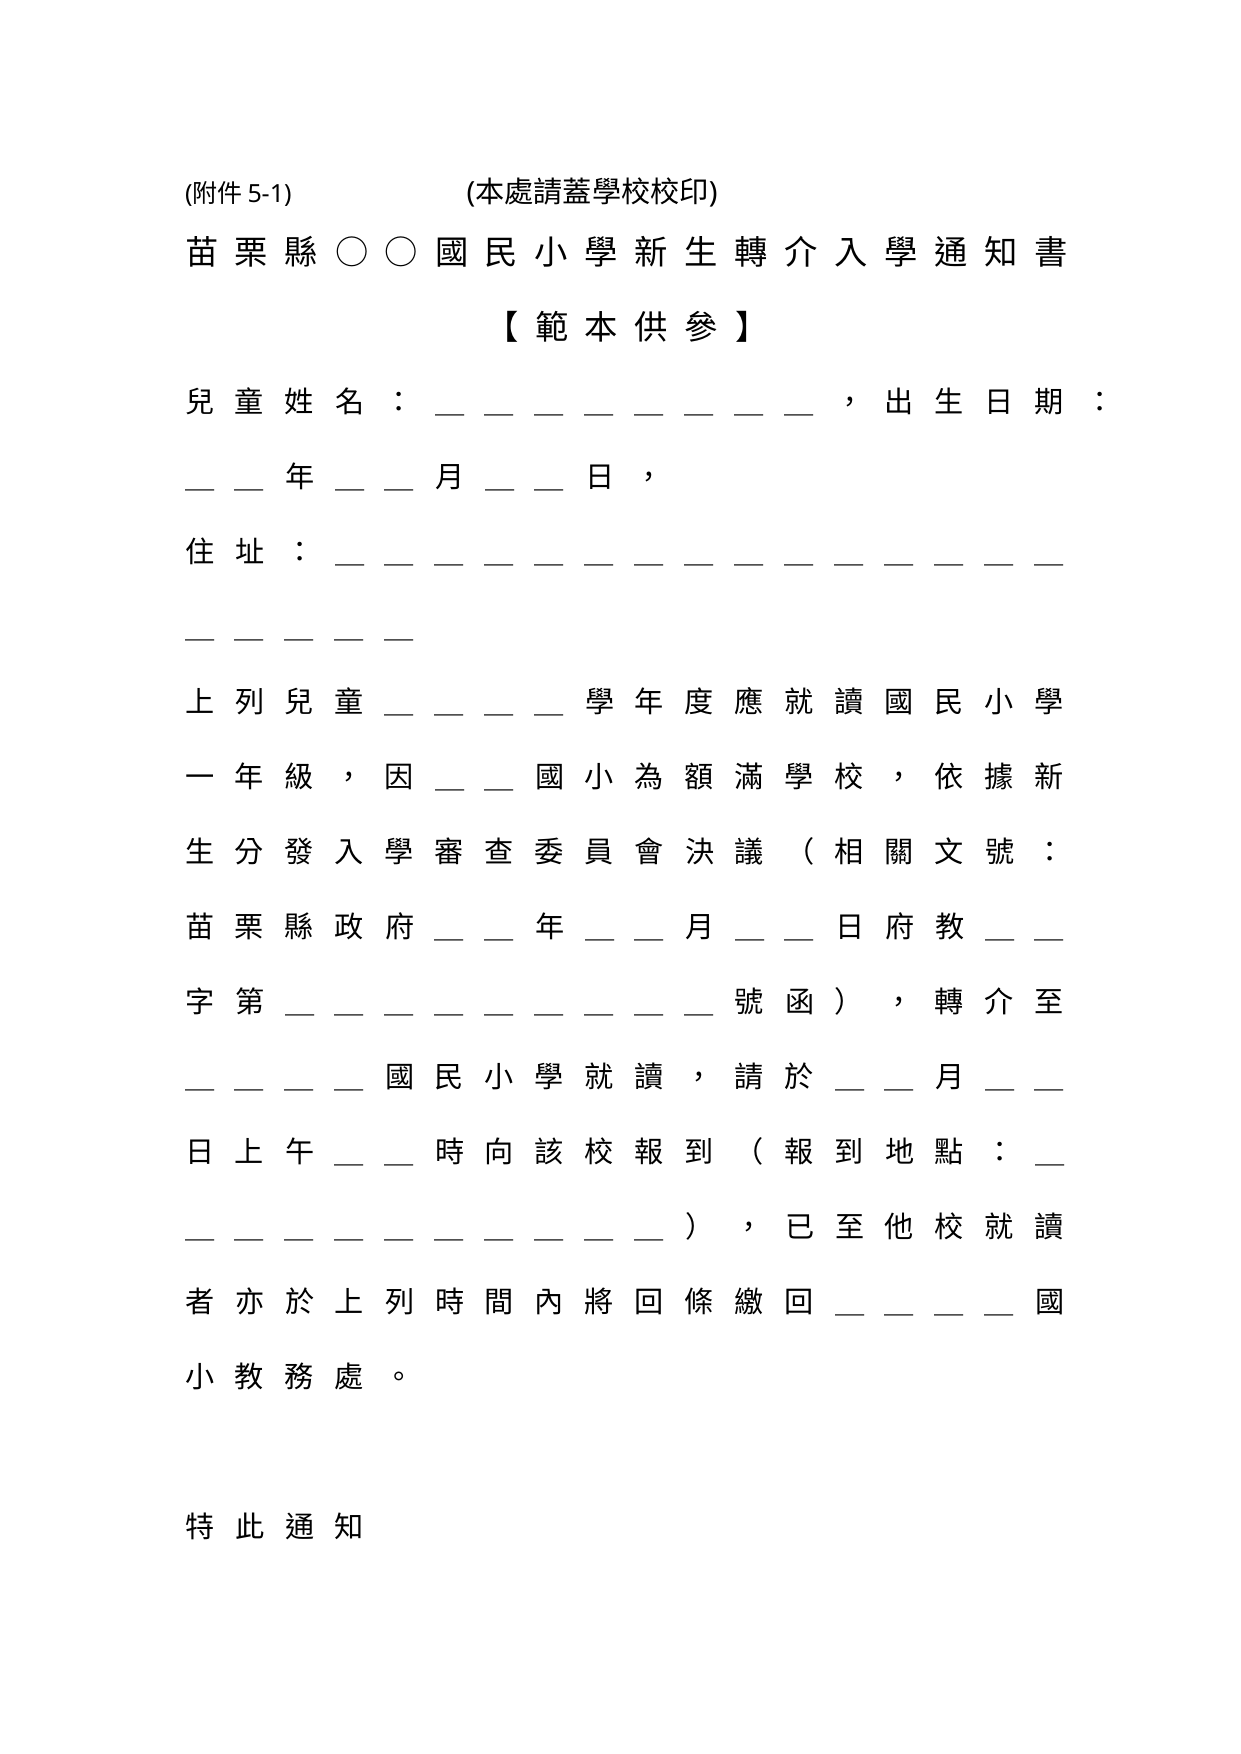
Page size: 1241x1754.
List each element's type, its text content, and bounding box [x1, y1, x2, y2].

text 住址：＿＿＿＿＿＿＿＿＿＿＿＿＿＿＿＿＿＿＿＿ [185, 512, 1085, 662]
text 苗栗縣○○國民小學新生轉介入學通知書【範本供參】 [185, 212, 1085, 362]
text (附件5-1) (本處請蓋學校校印) [185, 164, 1085, 212]
text 上列兒童＿＿＿＿學年度應就讀國民小學一年級，因＿＿國小為額滿學校，依據新生分發入學審查委員會決議（相關文號：苗栗縣政府＿＿年＿＿月＿＿日府教＿＿字第＿＿＿＿＿＿＿＿＿號函），轉介至＿＿＿＿國民小學就讀，請於＿＿月＿＿日上午＿＿時向該校報到（報到地點：＿＿＿＿＿＿＿＿＿＿＿），已至他校就讀者亦於上列時間內將回條繳回＿＿＿＿國小教務處。 [185, 662, 1085, 1412]
text 特此通知 [185, 1487, 1085, 1562]
text 兒童姓名：＿＿＿＿＿＿＿＿，出生日期：＿＿年＿＿月＿＿日， [185, 362, 1085, 512]
